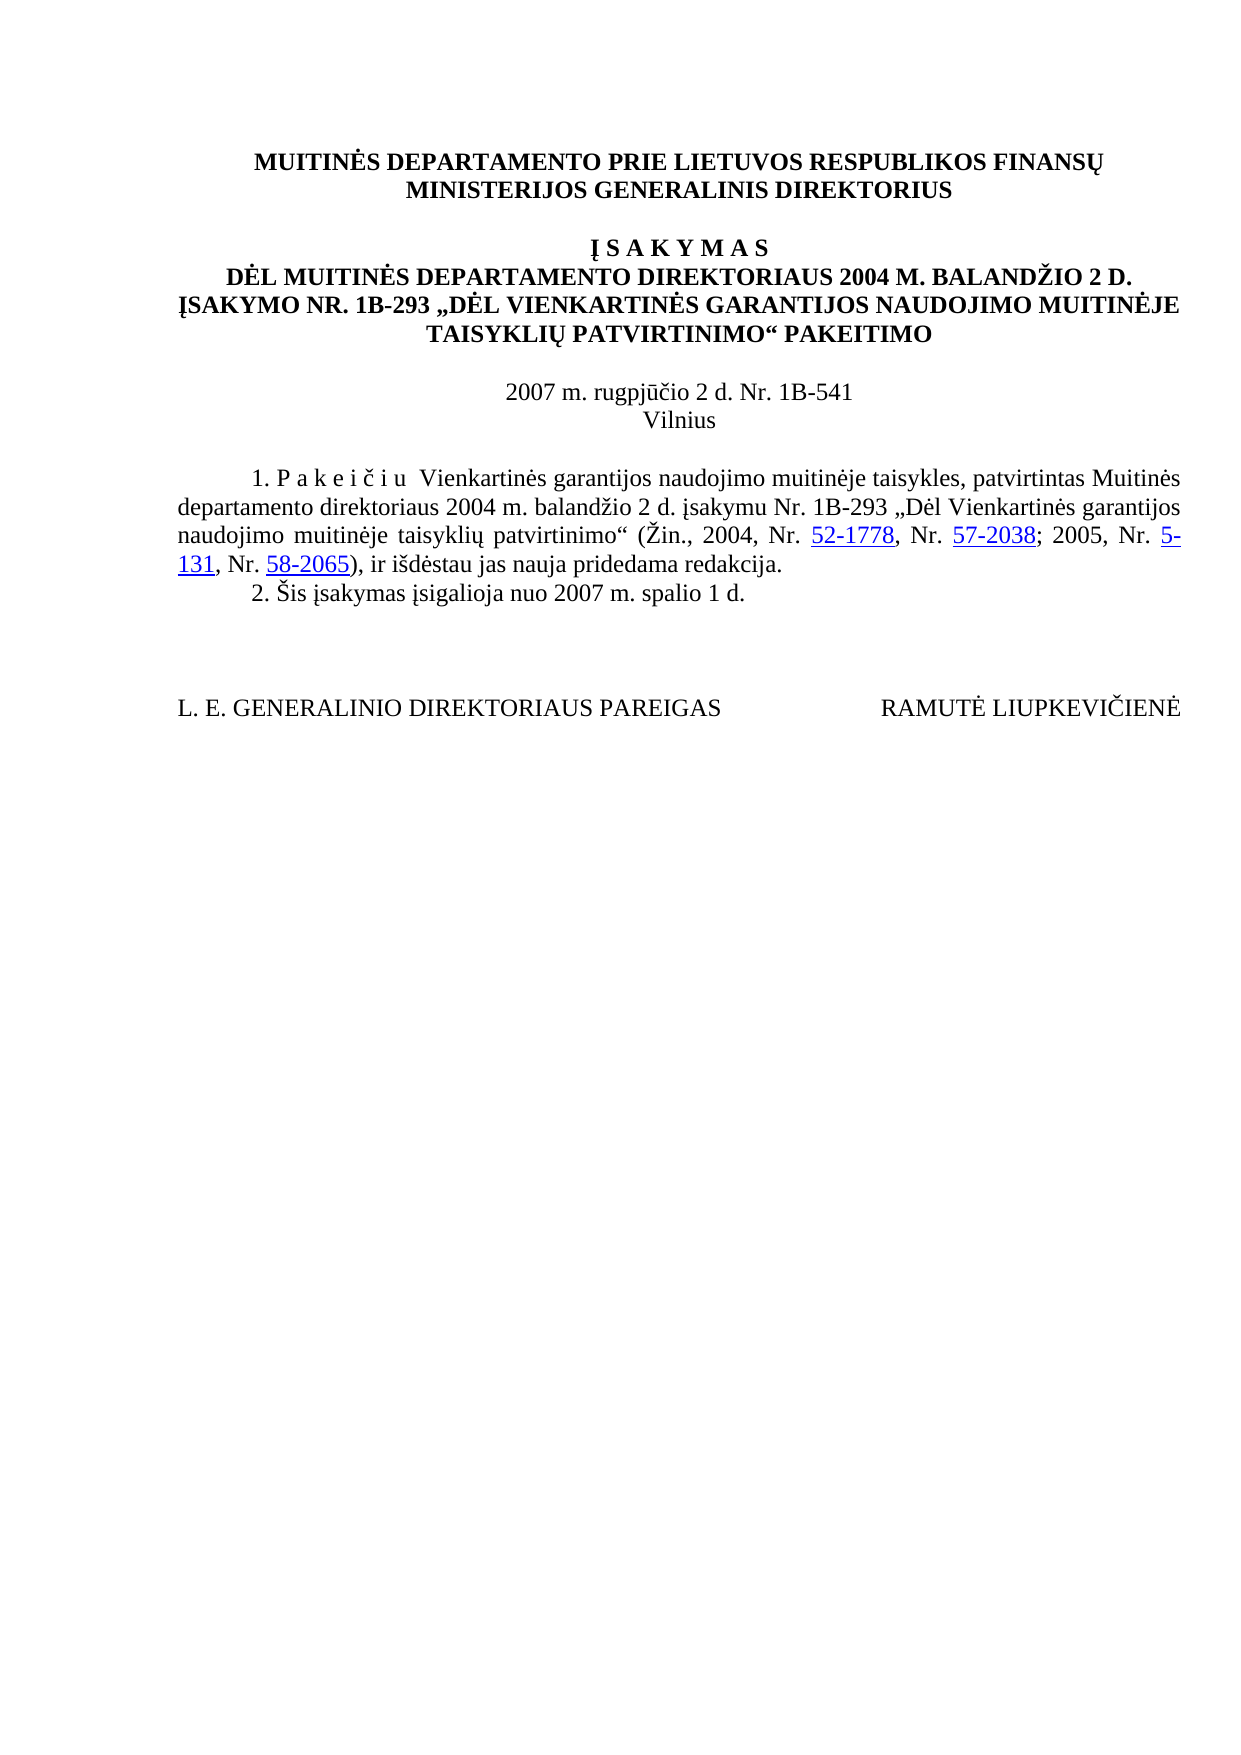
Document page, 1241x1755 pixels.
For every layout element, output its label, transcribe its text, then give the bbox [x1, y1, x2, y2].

text Vilnius [177, 406, 1181, 434]
text 1. Pakeičiu Vienkartinės garantijos naudojimo muitinėje taisykles, patvirtintas Muitinės departamento direktoriaus 2004 m. balandžio 2 d. įsakymu Nr. 1B-293 „Dėl Vienkartinės garantijos naudojimo muitinėje taisyklių patvirtinimo“ (Žin., 2004, Nr. 52-1778, Nr. 57-2038; 2005, Nr. 5-131, Nr. 58-2065), ir išdėstau jas nauja pridedama redakcija. [177, 463, 1181, 578]
text 2007 m. rugpjūčio 2 d. Nr. 1B-541 [177, 377, 1181, 406]
text L. E. GENERALINIO DIREKTORIAUS PAREIGAS RAMUTĖ LIUPKEVIČIENĖ [177, 693, 1181, 722]
text DĖL MUITINĖS DEPARTAMENTO DIREKTORIAUS 2004 M. BALANDŽIO 2 D. ĮSAKYMO NR. 1B-293 „DĖL VIENKARTINĖS GARANTIJOS NAUDOJIMO MUITINĖJE TAISYKLIŲ PATVIRTINIMO“ PAKEITIMO [177, 262, 1181, 348]
text 2. Šis įsakymas įsigalioja nuo 2007 m. spalio 1 d. [177, 578, 1181, 607]
text Į S A K Y M A S [177, 233, 1181, 262]
text MUITINĖS DEPARTAMENTO PRIE LIETUVOS RESPUBLIKOS FINANSŲ MINISTERIJOS GENERALINIS DIREKTORIUS [177, 147, 1181, 204]
